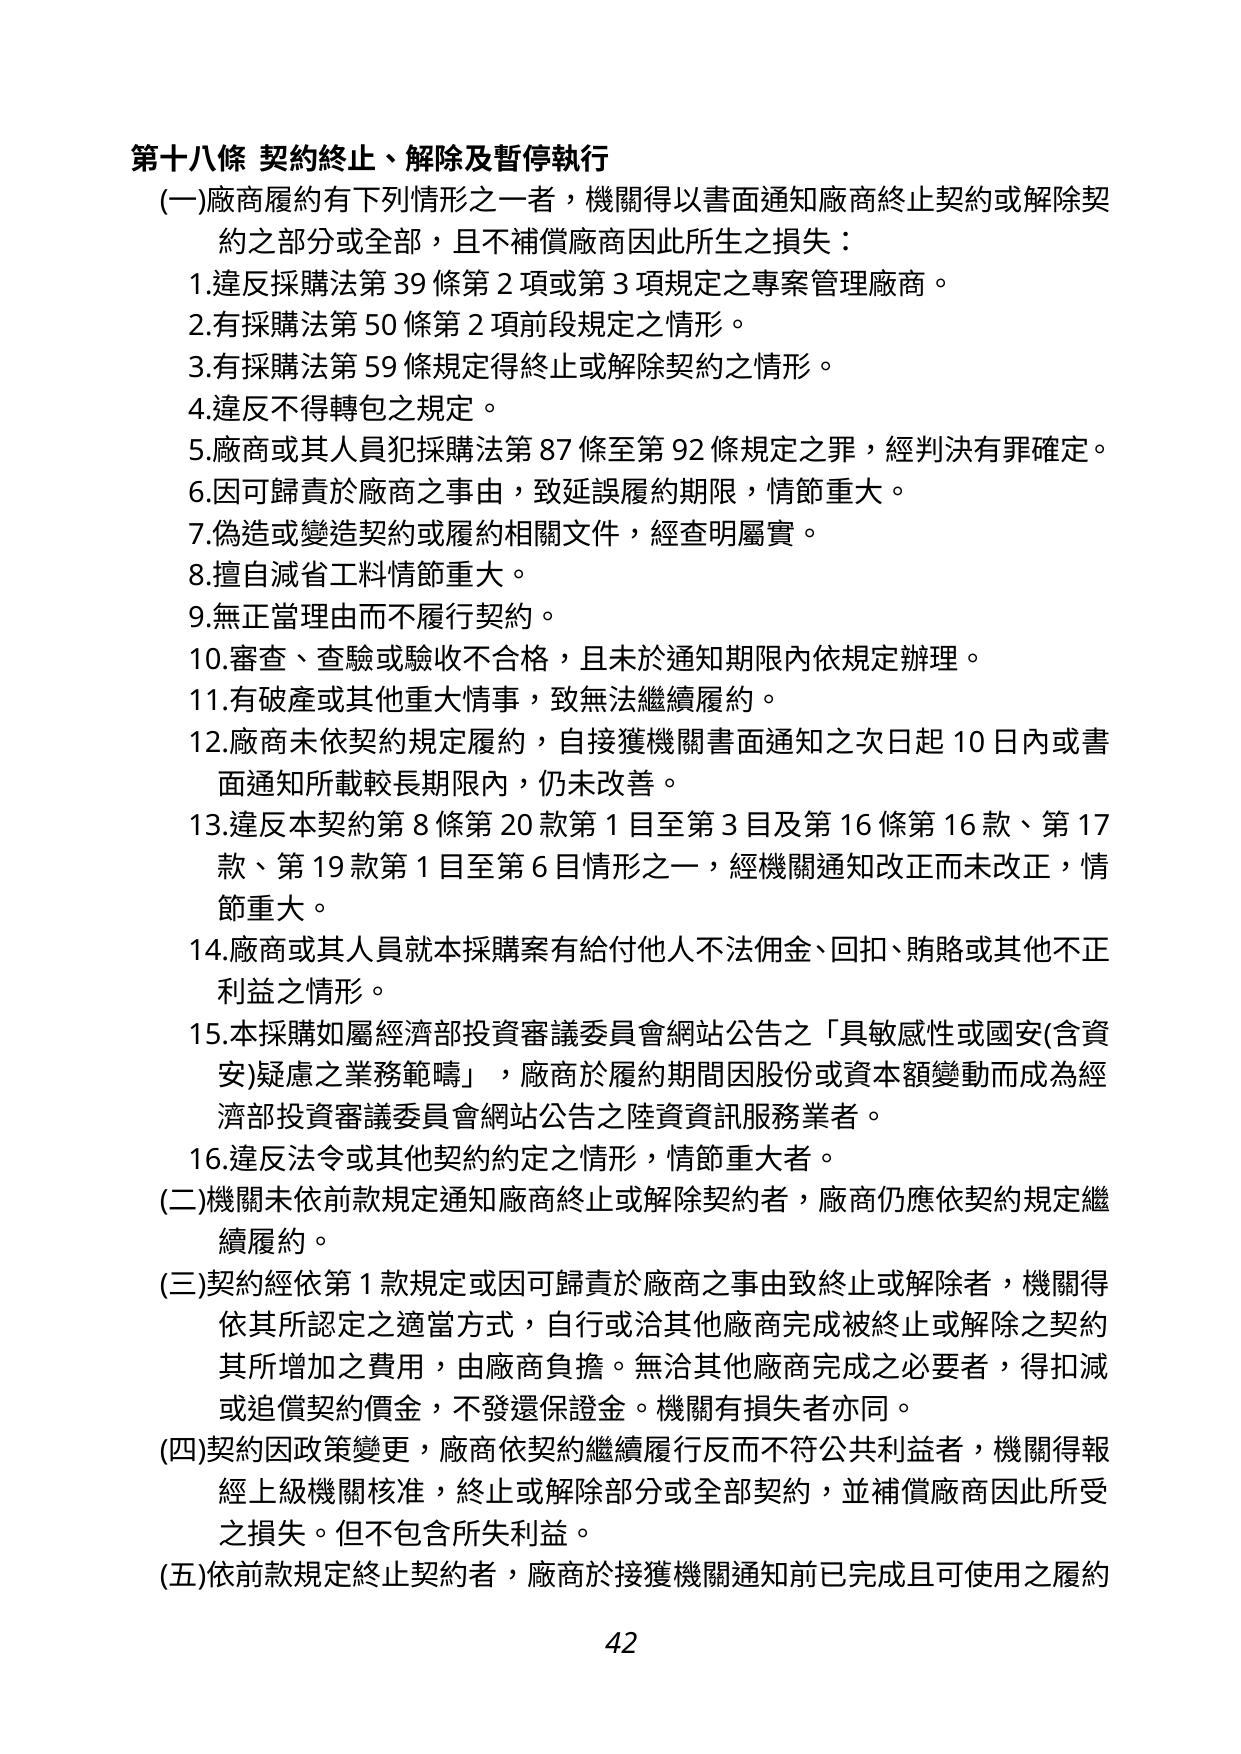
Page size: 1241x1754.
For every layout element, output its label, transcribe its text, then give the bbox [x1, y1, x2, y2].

text (三)契約經依第1款規定或因可歸責於廠商之事由致終止或解除者，機關得依其所認定之適當方式，自行或洽其他廠商完成被終止或解除之契約；其所增加之費用，由廠商負擔。無洽其他廠商完成之必要者，得扣減或追償契約價金，不發還保證金。機關有損失者亦同。 [159, 1261, 1110, 1427]
text 4.違反不得轉包之規定。 [188, 386, 1110, 427]
text 5.廠商或其人員犯採購法第87條至第92條規定之罪，經判決有罪確定。 [188, 427, 1110, 469]
text 7.偽造或變造契約或履約相關文件，經查明屬實。 [188, 511, 1110, 552]
text 6.因可歸責於廠商之事由，致延誤履約期限，情節重大。 [188, 469, 1110, 511]
text 12.廠商未依契約規定履約，自接獲機關書面通知之次日起10日內或書面通知所載較長期限內，仍未改善。 [188, 719, 1110, 802]
text 11.有破產或其他重大情事，致無法繼續履約。 [188, 677, 1110, 719]
text 3.有採購法第59條規定得終止或解除契約之情形。 [188, 344, 1110, 386]
text 第十八條 契約終止、解除及暫停執行 [130, 136, 1110, 177]
text (五)依前款規定終止契約者，廠商於接獲機關通知前已完成且可使用之履約 [159, 1552, 1110, 1594]
text (四)契約因政策變更，廠商依契約繼續履行反而不符公共利益者，機關得報經上級機關核准，終止或解除部分或全部契約，並補償廠商因此所受之損失。但不包含所失利益。 [159, 1427, 1110, 1552]
text 10.審查、查驗或驗收不合格，且未於通知期限內依規定辦理。 [188, 636, 1110, 677]
text (一)廠商履約有下列情形之一者，機關得以書面通知廠商終止契約或解除契約之部分或全部，且不補償廠商因此所生之損失： [159, 177, 1110, 261]
text 8.擅自減省工料情節重大。 [188, 552, 1110, 594]
text 2.有採購法第50條第2項前段規定之情形。 [188, 302, 1110, 344]
text 9.無正當理由而不履行契約。 [188, 594, 1110, 636]
text 14.廠商或其人員就本採購案有給付他人不法佣金、回扣、賄賂或其他不正利益之情形。 [188, 927, 1110, 1011]
text 15.本採購如屬經濟部投資審議委員會網站公告之「具敏感性或國安(含資安)疑慮之業務範疇」，廠商於履約期間因股份或資本額變動而成為經濟部投資審議委員會網站公告之陸資資訊服務業者。 [188, 1011, 1110, 1136]
text 16.違反法令或其他契約約定之情形，情節重大者。 [188, 1136, 1110, 1177]
text (二)機關未依前款規定通知廠商終止或解除契約者，廠商仍應依契約規定繼續履約。 [159, 1177, 1110, 1261]
text 13.違反本契約第8條第20款第1目至第3目及第16條第16款、第17款、第19款第1目至第6目情形之一，經機關通知改正而未改正，情節重大。 [188, 802, 1110, 927]
text 1.違反採購法第39條第2項或第3項規定之專案管理廠商。 [188, 261, 1110, 302]
